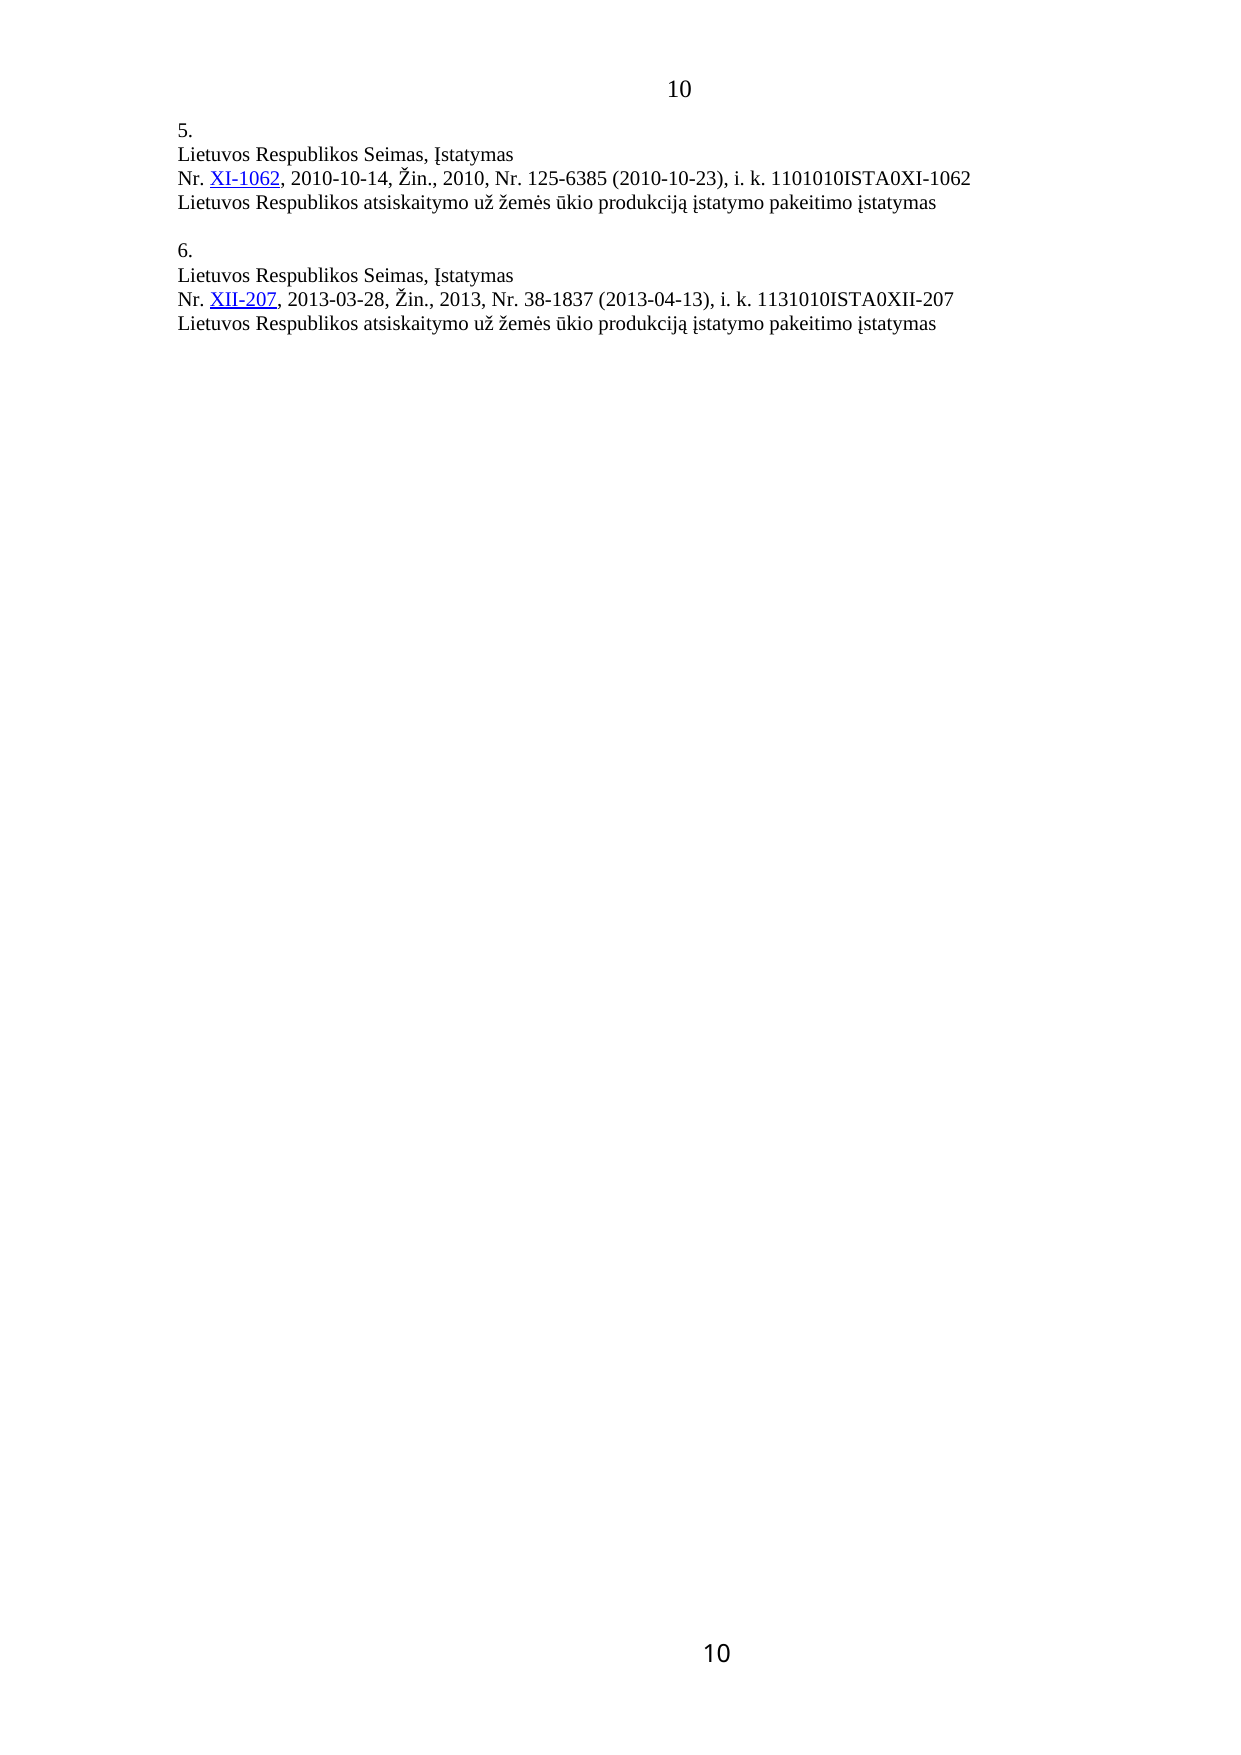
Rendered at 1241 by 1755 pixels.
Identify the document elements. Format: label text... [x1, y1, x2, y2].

text Nr. XI-1062, 2010-10-14, Žin., 2010, Nr. 125-6385 (2010-10-23), i. k. 1101010ISTA0XI-1062 [177, 166, 1181, 190]
text Nr. XII-207, 2013-03-28, Žin., 2013, Nr. 38-1837 (2013-04-13), i. k. 1131010ISTA0XII-207 [177, 287, 1181, 311]
text 5. [177, 118, 1181, 142]
text 6. [177, 238, 1181, 262]
text Lietuvos Respublikos atsiskaitymo už žemės ūkio produkciją įstatymo pakeitimo įstatymas [177, 190, 1181, 214]
text Lietuvos Respublikos Seimas, Įstatymas [177, 142, 1181, 166]
text Lietuvos Respublikos atsiskaitymo už žemės ūkio produkciją įstatymo pakeitimo įstatymas [177, 311, 1181, 335]
text Lietuvos Respublikos Seimas, Įstatymas [177, 262, 1181, 287]
